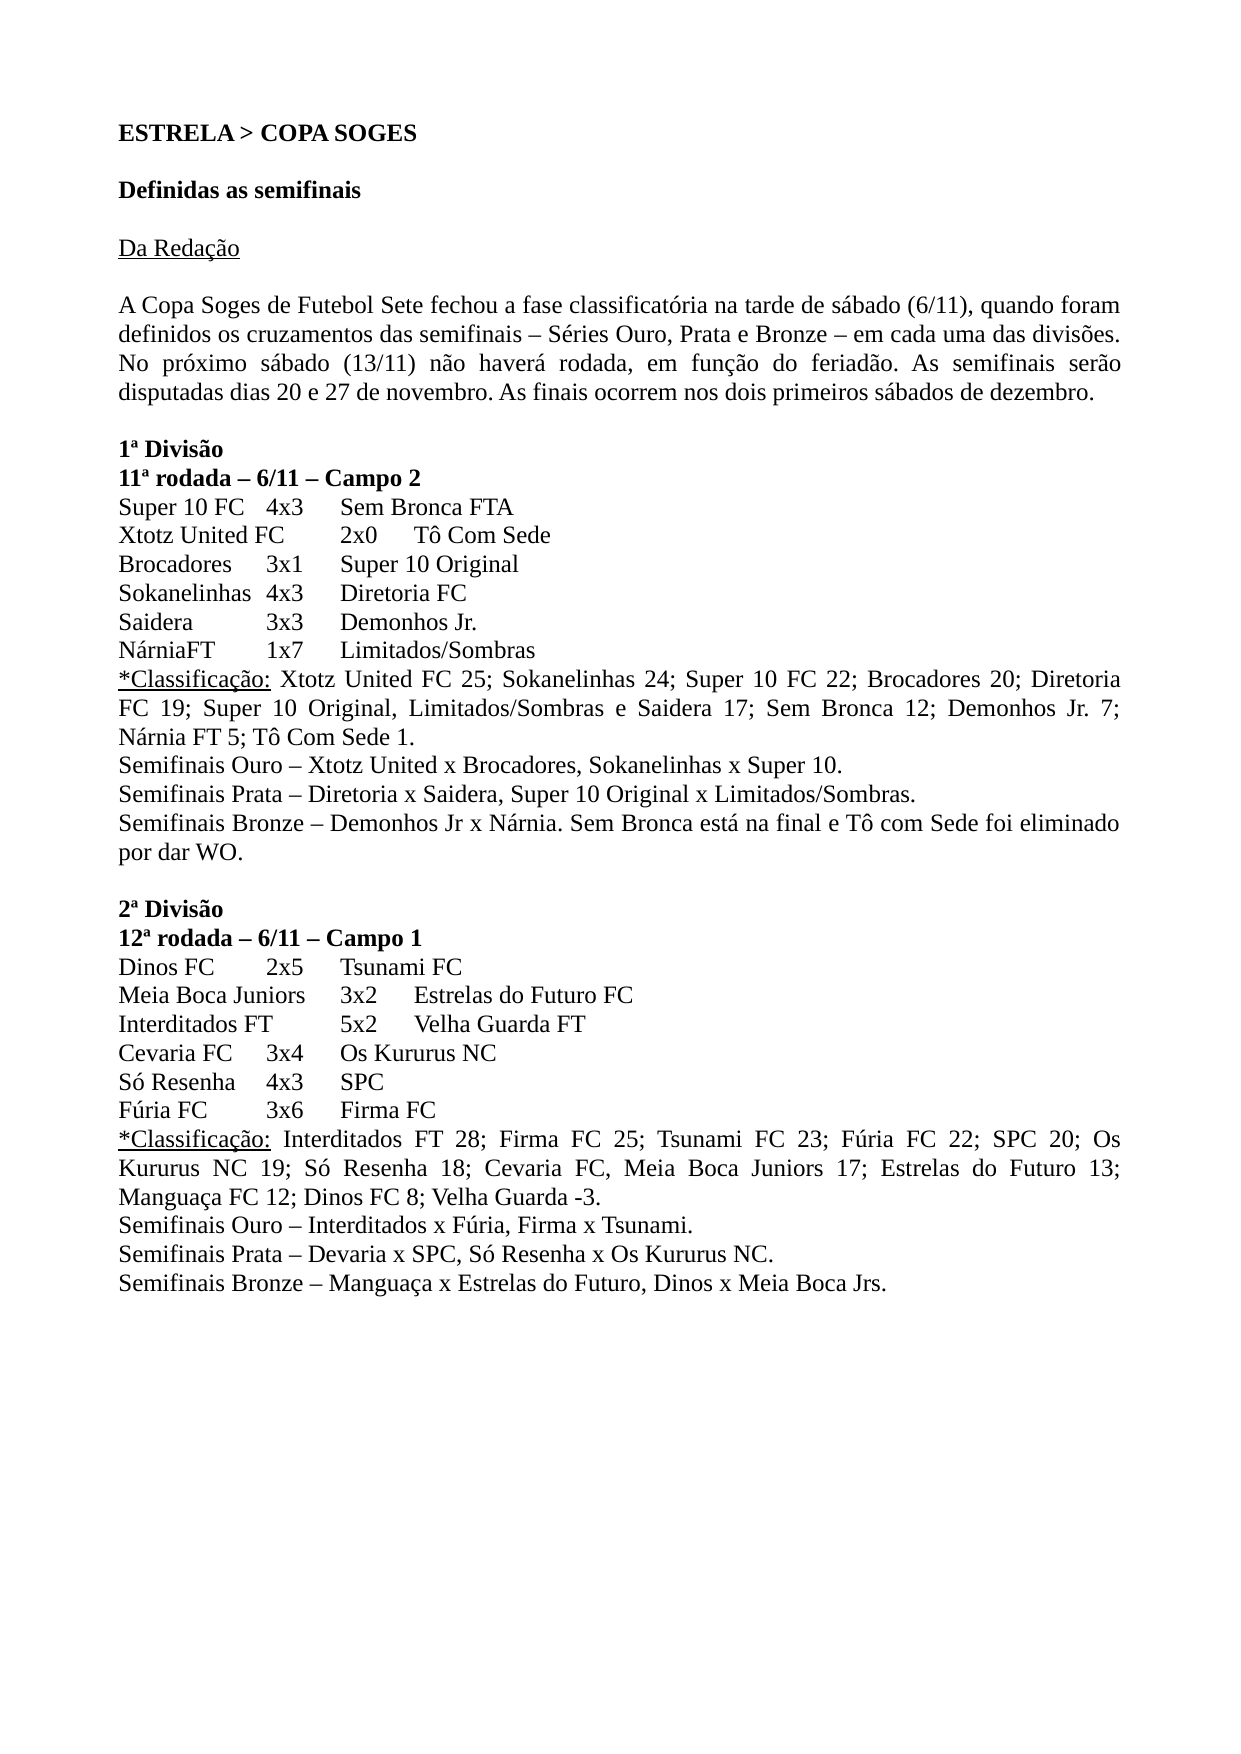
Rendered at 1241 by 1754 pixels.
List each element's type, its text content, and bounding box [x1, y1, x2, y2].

text Xtotz United FC 2x0 Tô Com Sede [118, 521, 1122, 549]
text Semifinais Bronze – Demonhos Jr x Nárnia. Sem Bronca está na final e Tô com Sede foi eliminado por dar WO. [118, 808, 1122, 866]
text Interditados FT 5x2 Velha Guarda FT [118, 1009, 1122, 1038]
text Semifinais Prata – Devaria x SPC, Só Resenha x Os Kururus NC. [118, 1239, 1122, 1268]
text Semifinais Prata – Diretoria x Saidera, Super 10 Original x Limitados/Sombras. [118, 779, 1122, 808]
text Meia Boca Juniors 3x2 Estrelas do Futuro FC [118, 981, 1122, 1009]
text Semifinais Ouro – Xtotz United x Brocadores, Sokanelinhas x Super 10. [118, 751, 1122, 779]
text Saidera 3x3 Demonhos Jr. [118, 607, 1122, 636]
text Fúria FC 3x6 Firma FC [118, 1096, 1122, 1124]
text *Classificação: Interditados FT 28; Firma FC 25; Tsunami FC 23; Fúria FC 22; SPC 20; Os Kururus NC 19; Só Resenha 18; Cevaria FC, Meia Boca Juniors 17; Estrelas do Futuro 13; Manguaça FC 12; Dinos FC 8; Velha Guarda -3. [118, 1124, 1122, 1211]
text Semifinais Ouro – Interditados x Fúria, Firma x Tsunami. [118, 1211, 1122, 1239]
text Só Resenha 4x3 SPC [118, 1067, 1122, 1096]
text Sokanelinhas 4x3 Diretoria FC [118, 578, 1122, 607]
text Definidas as semifinais [118, 176, 1122, 204]
text 1ª Divisão [118, 434, 1122, 463]
text ESTRELA > COPA SOGES [118, 118, 1122, 147]
text Cevaria FC 3x4 Os Kururus NC [118, 1038, 1122, 1067]
text 11ª rodada – 6/11 – Campo 2 [118, 463, 1122, 492]
text NárniaFT 1x7 Limitados/Sombras [118, 636, 1122, 664]
text Dinos FC 2x5 Tsunami FC [118, 952, 1122, 981]
text Da Redação [118, 233, 1122, 262]
text Super 10 FC 4x3 Sem Bronca FTA [118, 492, 1122, 521]
text Brocadores 3x1 Super 10 Original [118, 549, 1122, 578]
text Semifinais Bronze – Manguaça x Estrelas do Futuro, Dinos x Meia Boca Jrs. [118, 1268, 1122, 1297]
text A Copa Soges de Futebol Sete fechou a fase classificatória na tarde de sábado (6/11), quando foram definidos os cruzamentos das semifinais – Séries Ouro, Prata e Bronze – em cada uma das divisões. No próximo sábado (13/11) não haverá rodada, em função do feriadão. As semifinais serão disputadas dias 20 e 27 de novembro. As finais ocorrem nos dois primeiros sábados de dezembro. [118, 291, 1122, 406]
text 2ª Divisão [118, 894, 1122, 923]
text 12ª rodada – 6/11 – Campo 1 [118, 923, 1122, 952]
text *Classificação: Xtotz United FC 25; Sokanelinhas 24; Super 10 FC 22; Brocadores 20; Diretoria FC 19; Super 10 Original, Limitados/Sombras e Saidera 17; Sem Bronca 12; Demonhos Jr. 7; Nárnia FT 5; Tô Com Sede 1. [118, 664, 1122, 751]
